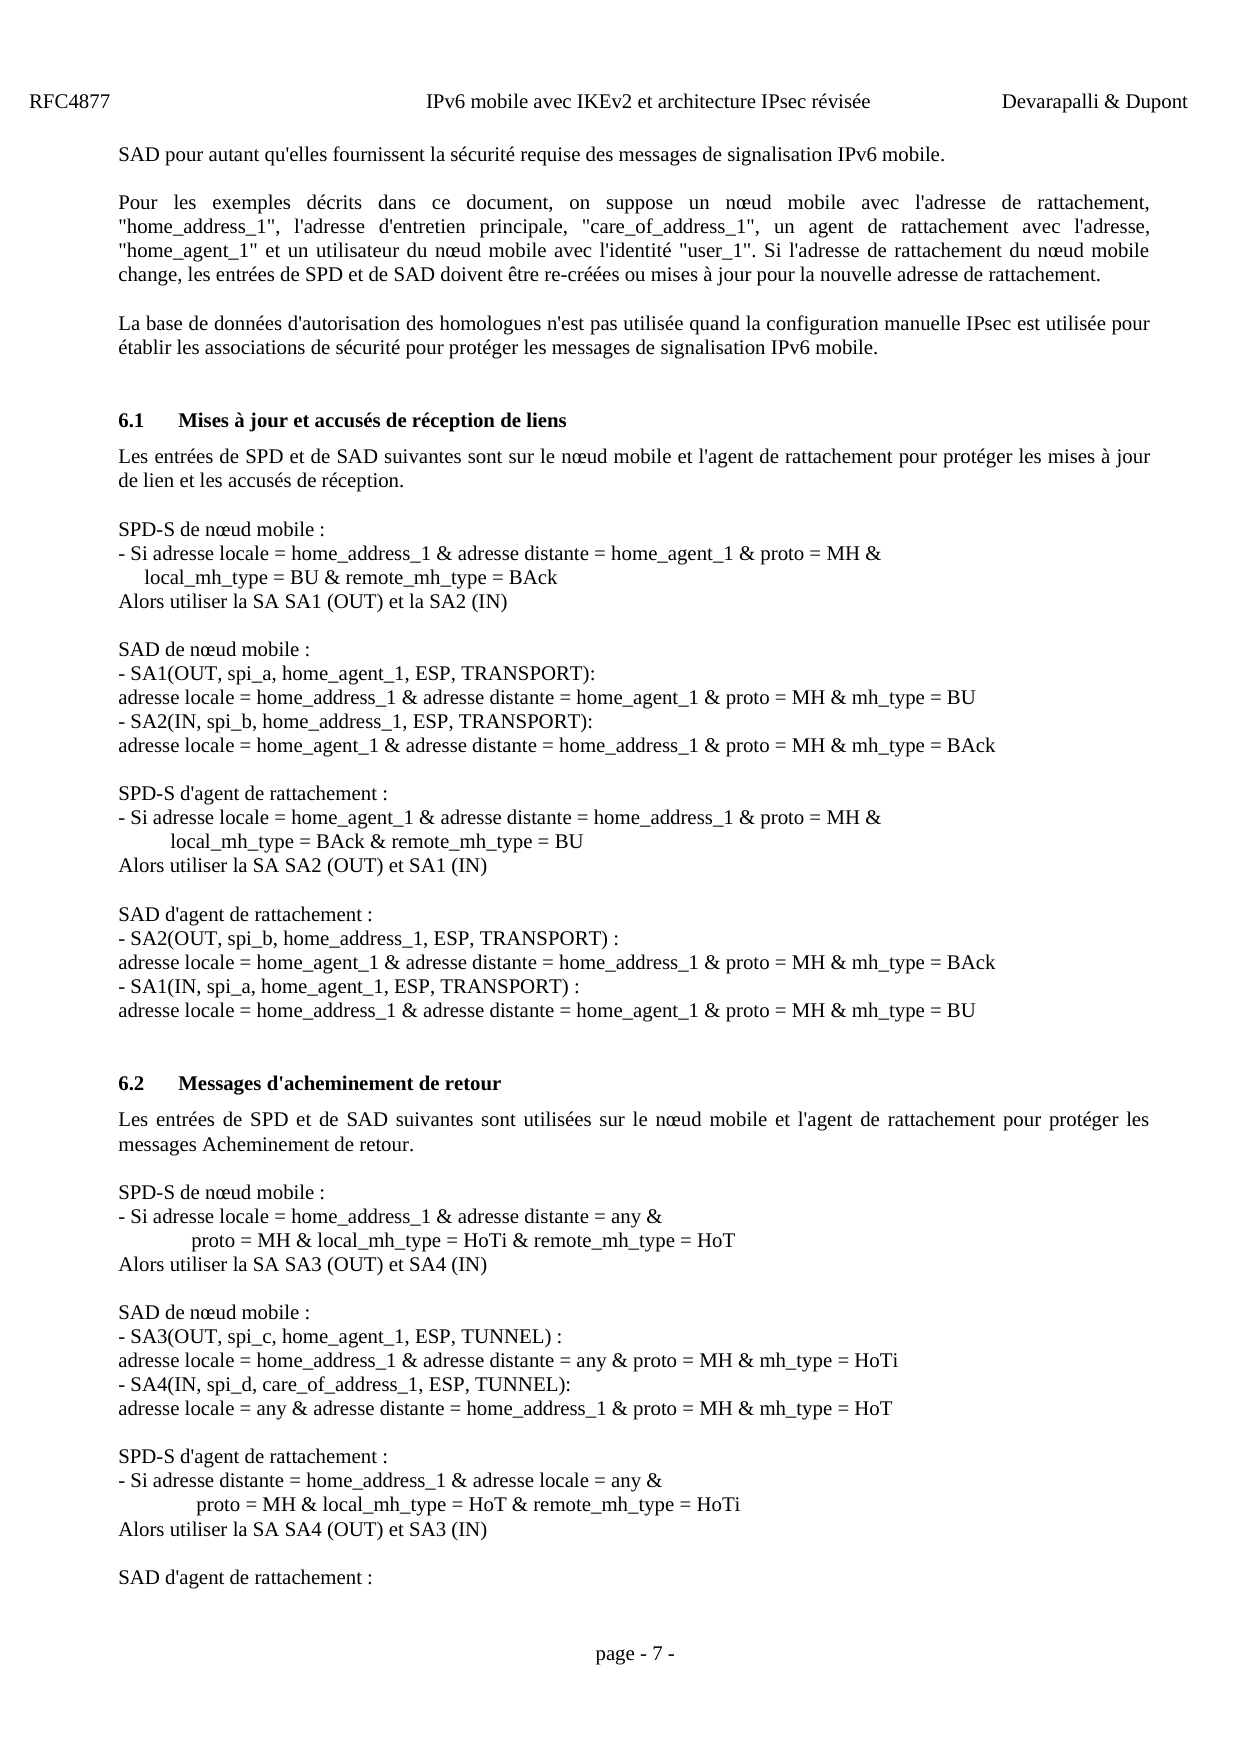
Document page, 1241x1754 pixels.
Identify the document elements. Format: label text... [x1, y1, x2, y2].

text - Si adresse distante = home_address_1 & adresse locale = any & [118, 1468, 1152, 1492]
text - SA1(IN, spi_a, home_agent_1, ESP, TRANSPORT) : [118, 974, 1152, 998]
text Les entrées de SPD et de SAD suivantes sont utilisées sur le nœud mobile et l'agent de rattachement pour protéger les messages Acheminement de retour. [118, 1107, 1152, 1156]
text adresse locale = any & adresse distante = home_address_1 & proto = MH & mh_type = HoT [118, 1396, 1152, 1420]
text adresse locale = home_address_1 & adresse distante = any & proto = MH & mh_type = HoTi [118, 1348, 1152, 1372]
text - SA3(OUT, spi_c, home_agent_1, ESP, TUNNEL) : [118, 1324, 1152, 1348]
text proto = MH & local_mh_type = HoTi & remote_mh_type = HoT [118, 1228, 1152, 1252]
text local_mh_type = BU & remote_mh_type = BAck [118, 564, 1152, 589]
text - SA2(IN, spi_b, home_address_1, ESP, TRANSPORT): [118, 709, 1152, 733]
text SAD d'agent de rattachement : [118, 1564, 1152, 1589]
subtitle 6.2 Messages d'acheminement de retour [118, 1071, 1152, 1095]
text Alors utiliser la SA SA4 (OUT) et SA3 (IN) [118, 1516, 1152, 1541]
text adresse locale = home_address_1 & adresse distante = home_agent_1 & proto = MH & mh_type = BU [118, 998, 1152, 1022]
text SPD-S d'agent de rattachement : [118, 1444, 1152, 1468]
text Pour les exemples décrits dans ce document, on suppose un nœud mobile avec l'adresse de rattachement, "home_address_1", l'adresse d'entretien principale, "care_of_address_1", un agent de rattachement avec l'adresse, "home_agent_1" et un utilisateur du nœud mobile avec l'identité "user_1". Si l'adresse de rattachement du nœud mobile change, les entrées de SPD et de SAD doivent être re-créées ou mises à jour pour la nouvelle adresse de rattachement. [118, 190, 1152, 286]
text Alors utiliser la SA SA2 (OUT) et SA1 (IN) [118, 853, 1152, 877]
text La base de données d'autorisation des homologues n'est pas utilisée quand la configuration manuelle IPsec est utilisée pour établir les associations de sécurité pour protéger les messages de signalisation IPv6 mobile. [118, 311, 1152, 359]
text - SA2(OUT, spi_b, home_address_1, ESP, TRANSPORT) : [118, 926, 1152, 949]
text - SA1(OUT, spi_a, home_agent_1, ESP, TRANSPORT): [118, 661, 1152, 685]
text - Si adresse locale = home_address_1 & adresse distante = any & [118, 1204, 1152, 1228]
text adresse locale = home_agent_1 & adresse distante = home_address_1 & proto = MH & mh_type = BAck [118, 733, 1152, 757]
text SPD-S d'agent de rattachement : [118, 781, 1152, 805]
text adresse locale = home_address_1 & adresse distante = home_agent_1 & proto = MH & mh_type = BU [118, 685, 1152, 709]
text Les entrées de SPD et de SAD suivantes sont sur le nœud mobile et l'agent de rattachement pour protéger les mises à jour de lien et les accusés de réception. [118, 444, 1152, 492]
text SAD pour autant qu'elles fournissent la sécurité requise des messages de signalisation IPv6 mobile. [118, 142, 1152, 166]
text Alors utiliser la SA SA3 (OUT) et SA4 (IN) [118, 1252, 1152, 1276]
text Alors utiliser la SA SA1 (OUT) et la SA2 (IN) [118, 589, 1152, 613]
text local_mh_type = BAck & remote_mh_type = BU [118, 829, 1152, 853]
text SAD d'agent de rattachement : [118, 901, 1152, 926]
text SAD de nœud mobile : [118, 1300, 1152, 1324]
text SPD-S de nœud mobile : [118, 1179, 1152, 1204]
text - Si adresse locale = home_address_1 & adresse distante = home_agent_1 & proto = MH & [118, 541, 1152, 564]
subtitle 6.1 Mises à jour et accusés de réception de liens [118, 408, 1152, 432]
text adresse locale = home_agent_1 & adresse distante = home_address_1 & proto = MH & mh_type = BAck [118, 949, 1152, 974]
text - SA4(IN, spi_d, care_of_address_1, ESP, TUNNEL): [118, 1372, 1152, 1396]
text proto = MH & local_mh_type = HoT & remote_mh_type = HoTi [118, 1492, 1152, 1516]
text SAD de nœud mobile : [118, 637, 1152, 661]
text SPD-S de nœud mobile : [118, 516, 1152, 541]
text - Si adresse locale = home_agent_1 & adresse distante = home_address_1 & proto = MH & [118, 805, 1152, 829]
